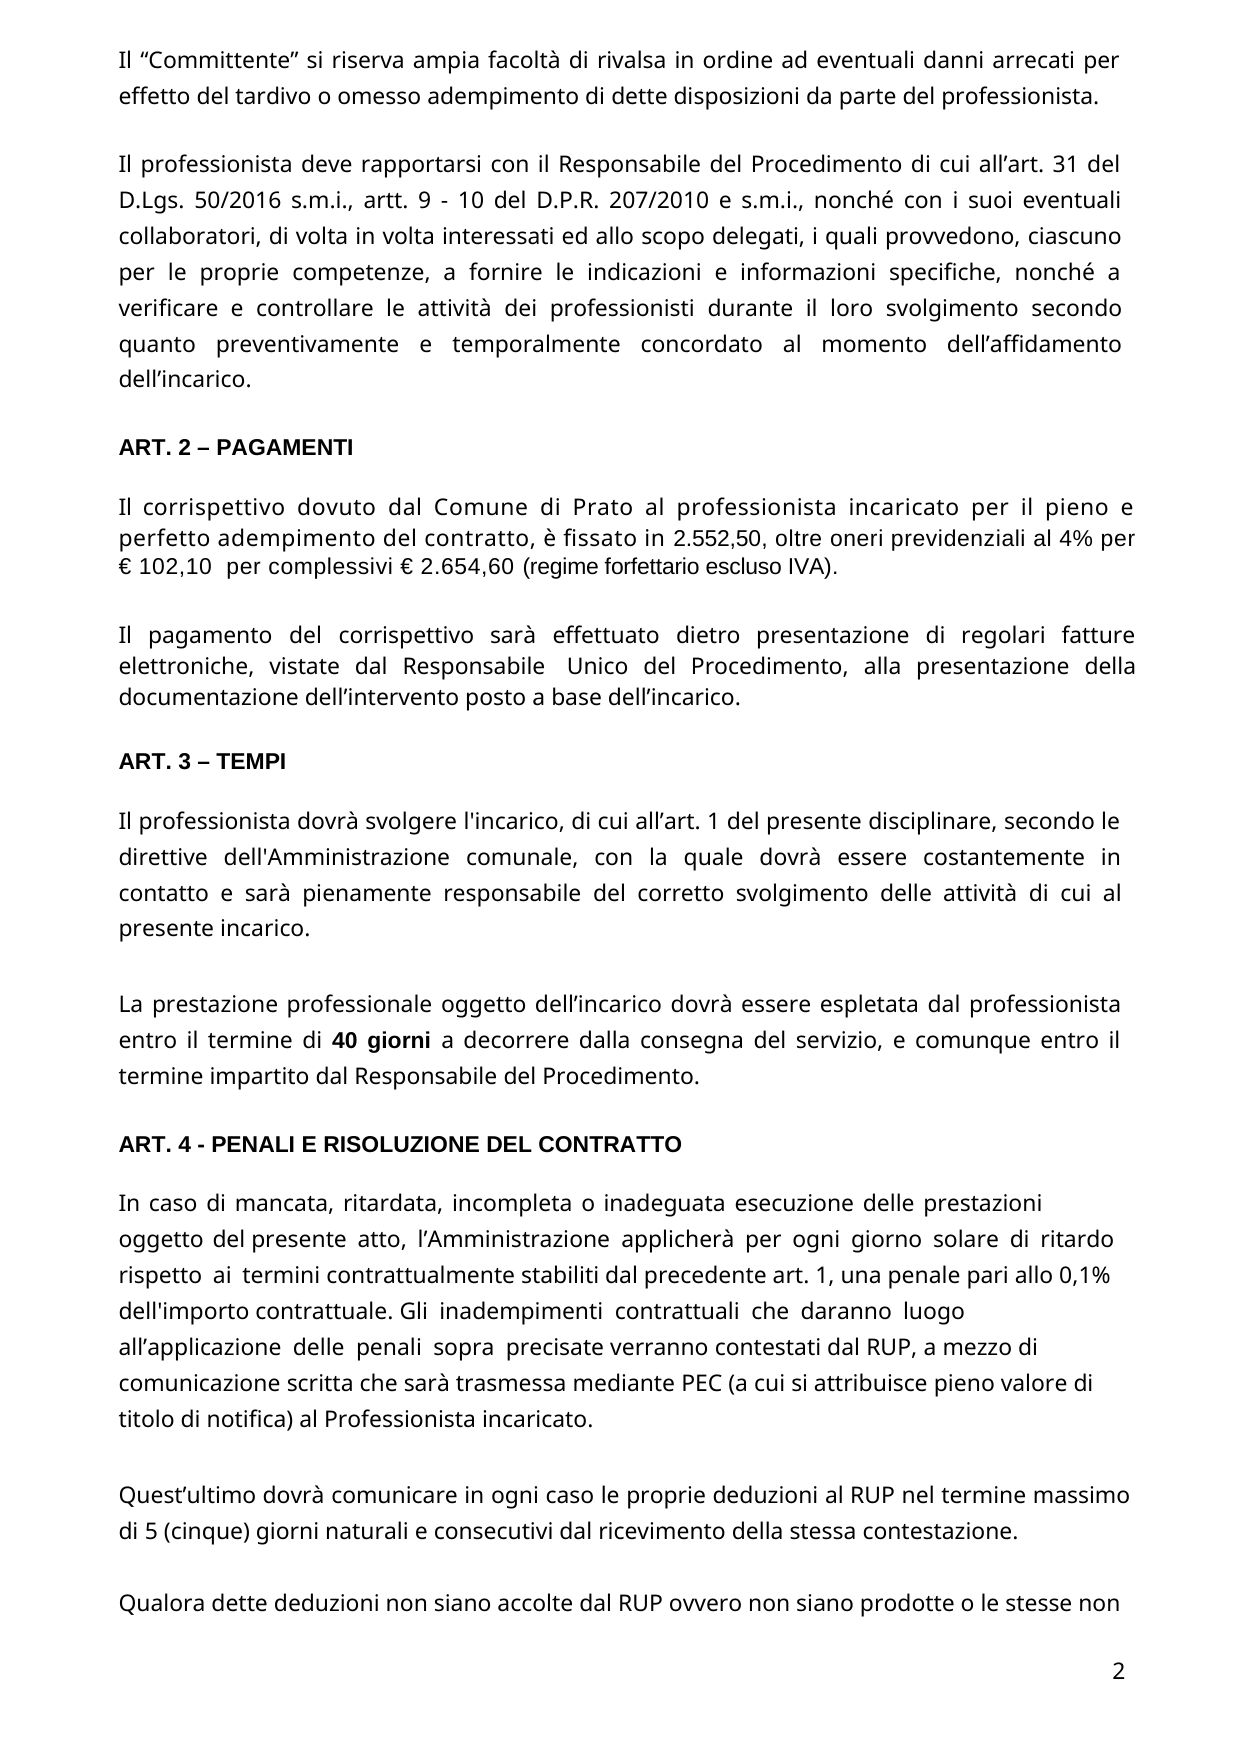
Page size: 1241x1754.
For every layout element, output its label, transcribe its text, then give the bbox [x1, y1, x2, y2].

text Il pagamento del corrispettivo sarà effettuato dietro presentazione di regolari fatture elettroniche, vistate dal Responsabile Unico del Procedimento, alla presentazione della documentazione dell’intervento posto a base dell’incarico. [118, 619, 1136, 712]
text Quest’ultimo dovrà comunicare in ogni caso le proprie deduzioni al RUP nel termine massimo di 5 (cinque) giorni naturali e consecutivi dal ricevimento della stessa contestazione. [118, 1479, 1136, 1546]
text Il “Committente” si riserva ampia facoltà di rivalsa in ordine ad eventuali danni arrecati per effetto del tardivo o omesso adempimento di dette disposizioni da parte del professionista. [118, 44, 1122, 111]
text Il professionista deve rapportarsi con il Responsabile del Procedimento di cui all’art. 31 del D.Lgs. 50/2016 s.m.i., artt. 9 - 10 del D.P.R. 207/2010 e s.m.i., nonché con i suoi eventuali collaboratori, di volta in volta interessati ed allo scopo delegati, i quali provvedono, ciascuno per le proprie competenze, a fornire le indicazioni e informazioni specifiche, nonché a verificare e controllare le attività dei professionisti durante il loro svolgimento secondo quanto preventivamente e temporalmente concordato al momento dell’affidamento dell’incarico. [118, 148, 1122, 395]
text La prestazione professionale oggetto dell’incarico dovrà essere espletata dal professionista entro il termine di 40 giorni a decorrere dalla consegna del servizio, e comunque entro il termine impartito dal Responsabile del Procedimento. [118, 988, 1122, 1091]
subtitle ART. 4 - PENALI E RISOLUZIONE DEL CONTRATTO [118, 1131, 1136, 1157]
text Qualora dette deduzioni non siano accolte dal RUP ovvero non siano prodotte o le stesse non [118, 1587, 1122, 1618]
subtitle ART. 3 – TEMPI [118, 748, 1136, 774]
text Il corrispettivo dovuto dal Comune di Prato al professionista incaricato per il pieno e perfetto adempimento del contratto, è fissato in 2.552,50, oltre oneri previdenziali al 4% per € 102,10 per complessivi € 2.654,60 (regime forfettario escluso IVA). [118, 491, 1136, 580]
text Il professionista dovrà svolgere l'incarico, di cui all’art. 1 del presente disciplinare, secondo le direttive dell'Amministrazione comunale, con la quale dovrà essere costantemente in contatto e sarà pienamente responsabile del corretto svolgimento delle attività di cui al presente incarico. [118, 804, 1122, 944]
text In caso di mancata, ritardata, incompleta o inadeguata esecuzione delle prestazioni oggetto del presente atto, l’Amministrazione applicherà per ogni giorno solare di ritardo rispetto ai termini contrattualmente stabiliti dal precedente art. 1, una penale pari allo 0,1% dell'importo contrattuale. Gli inadempimenti contrattuali che daranno luogo all’applicazione delle penali sopra precisate verranno contestati dal RUP, a mezzo di comunicazione scritta che sarà trasmessa mediante PEC (a cui si attribuisce pieno valore di titolo di notifica) al Professionista incaricato. [118, 1187, 1122, 1434]
subtitle ART. 2 – PAGAMENTI [118, 434, 1136, 461]
